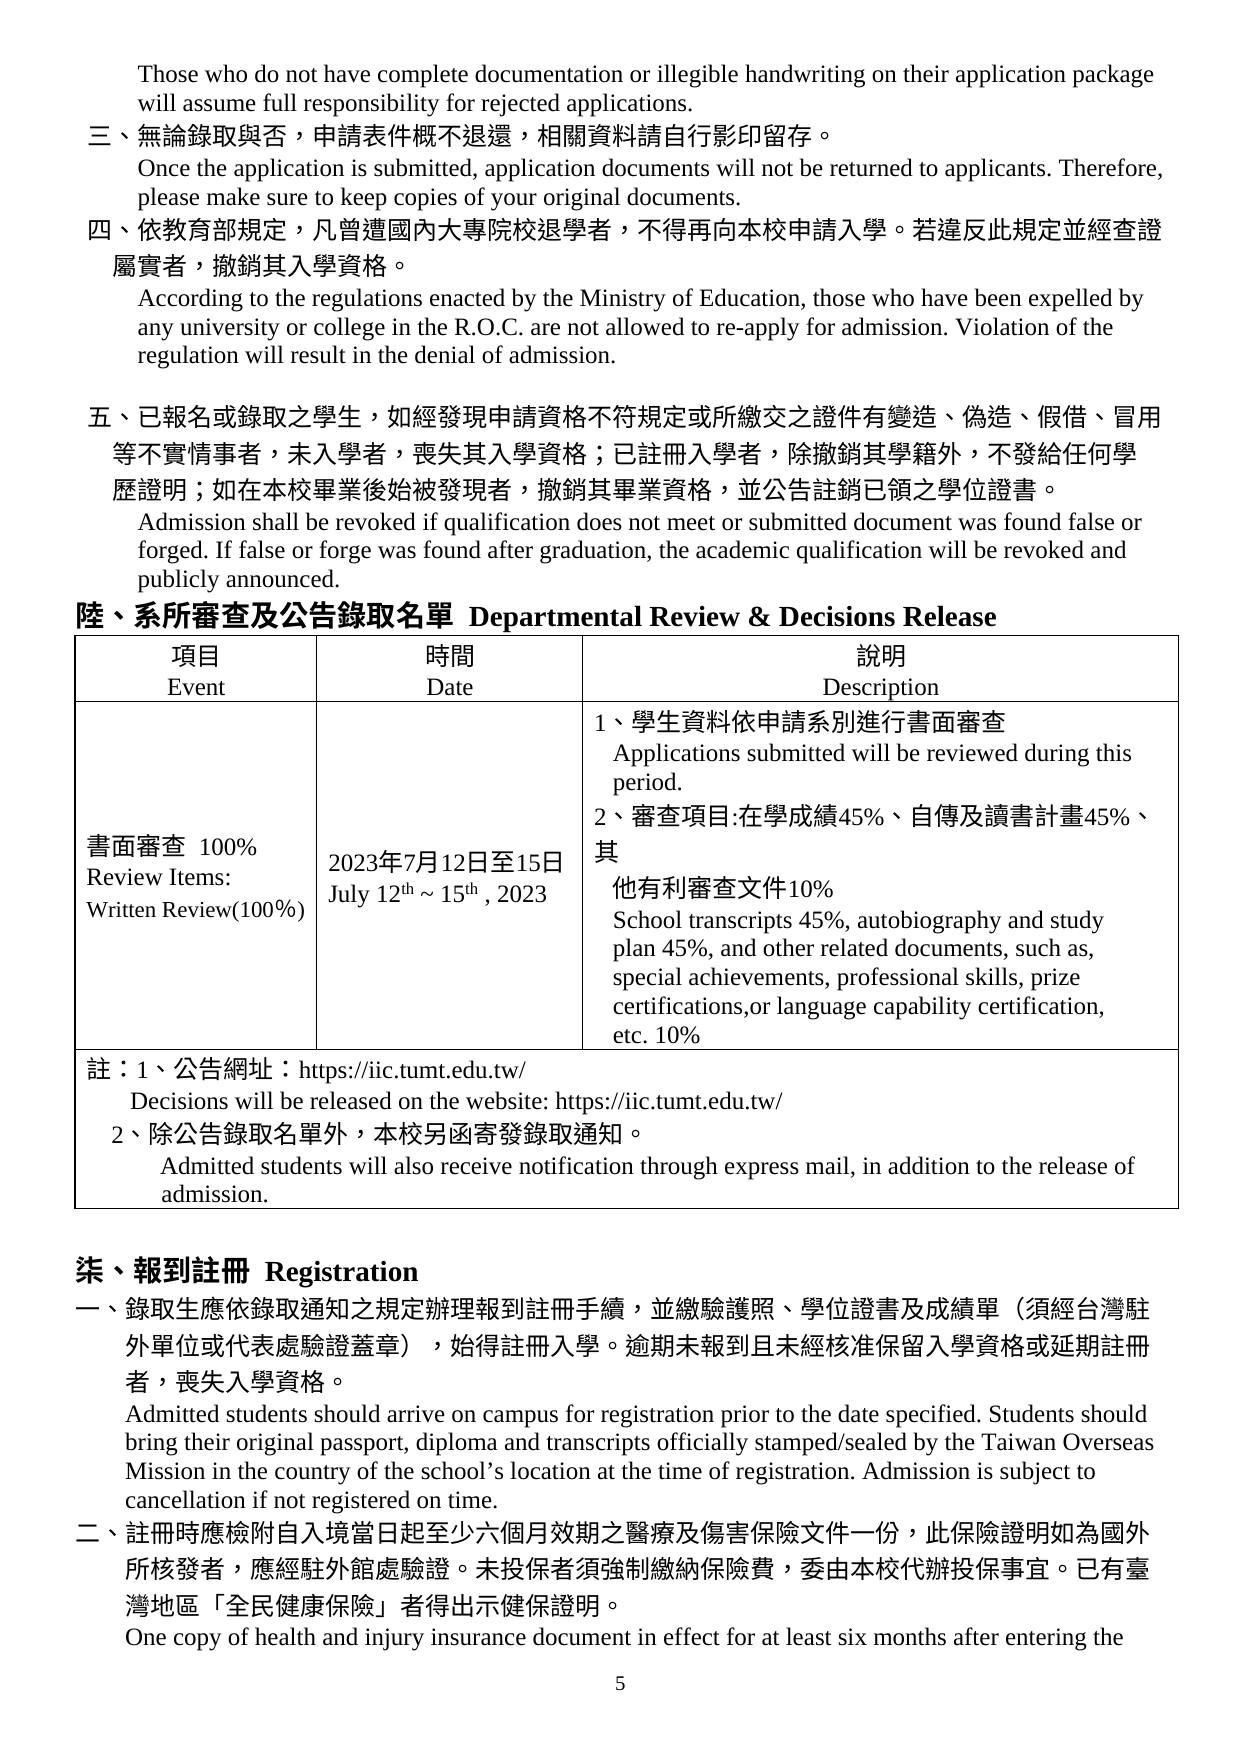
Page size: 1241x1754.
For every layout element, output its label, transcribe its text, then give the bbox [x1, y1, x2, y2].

text Those who do not have complete documentation or illegible handwriting on their application package [125, 59, 1197, 88]
text 柒、報到註冊 Registration [75, 1248, 1165, 1290]
text 屬實者，撤銷其入學資格。 [75, 247, 1165, 283]
table_cell 書面審查 100% Review Items: Written Review(100％) [76, 702, 316, 1048]
table_header 說明 Description [583, 636, 1178, 701]
text 五、已報名或錄取之學生，如經發現申請資格不符規定或所繳交之證件有變造、偽造、假借、冒用 [75, 398, 1165, 434]
text 一、錄取生應依錄取通知之規定辦理報到註冊手續，並繳驗護照、學位證書及成績單（須經台灣駐外單位或代表處驗證蓋章），始得註冊入學。逾期未報到且未經核准保留入學資格或延期註冊者，喪失入學資格。 [75, 1290, 1165, 1399]
table_cell 2023年7月12日至15日 July 12th ~ 15th , 2023 [317, 702, 582, 1048]
text please make sure to keep copies of your original documents. [125, 182, 1197, 210]
text 等不實情事者，未入學者，喪失其入學資格；已註冊入學者，除撤銷其學籍外，不發給任何學 [75, 434, 1165, 470]
text One copy of health and injury insurance document in effect for at least six months after entering the [125, 1622, 1165, 1651]
table_cell 註：1、公告網址：https://iic.tumt.edu.tw/ Decisions will be released on the website: https://iic.tumt.edu.tw/ 2、除公告錄取名單外，本校另函寄發錄取通知。 Admitted students will also receive notification through express mail, in addition to the release of admission. [76, 1050, 1178, 1208]
table_header 時間 Date [317, 636, 582, 701]
text any university or college in the R.O.C. are not allowed to re-apply for admission. Violation of the [125, 312, 1165, 340]
table_header 項目 Event [76, 636, 316, 701]
text 二、註冊時應檢附自入境當日起至少六個月效期之醫療及傷害保險文件一份，此保險證明如為國外所核發者，應經駐外館處驗證。未投保者須強制繳納保險費，委由本校代辦投保事宜。已有臺灣地區「全民健康保險」者得出示健保證明。 [75, 1514, 1165, 1622]
text will assume full responsibility for rejected applications. [125, 88, 1197, 117]
text regulation will result in the denial of admission. [125, 340, 1165, 369]
text Admitted students should arrive on campus for registration prior to the date specified. Students should bring their original passport, diploma and transcripts officially stamped/sealed by the Taiwan Overseas Mission in the country of the school’s location at the time of registration. Admission is subject to cancellation if not registered on time. [125, 1399, 1165, 1514]
table_cell 1、學生資料依申請系別進行書面審查 Applications submitted will be reviewed during this period. 2、審查項目:在學成績45%、自傳及讀書計畫45%、其 他有利審查文件10% School transcripts 45%, autobiography and study plan 45%, and other related documents, such as, special achievements, professional skills, prize certifications,or language capability certification, etc. 10% [583, 702, 1178, 1048]
text According to the regulations enacted by the Ministry of Education, those who have been expelled by [125, 283, 1165, 312]
text Admission shall be revoked if qualification does not meet or submitted document was found false or [125, 507, 1165, 535]
text 陸、系所審查及公告錄取名單 Departmental Review & Decisions Release [75, 593, 1165, 635]
text 三、無論錄取與否，申請表件概不退還，相關資料請自行影印留存。 [75, 117, 1165, 153]
text forged. If false or forge was found after graduation, the academic qualification will be revoked and [125, 535, 1165, 564]
text 四、依教育部規定，凡曾遭國內大專院校退學者，不得再向本校申請入學。若違反此規定並經查證 [75, 210, 1165, 247]
text Once the application is submitted, application documents will not be returned to applicants. Therefore, [125, 153, 1197, 182]
text publicly announced. [125, 564, 1165, 593]
text 歷證明；如在本校畢業後始被發現者，撤銷其畢業資格，並公告註銷已領之學位證書。 [75, 470, 1165, 507]
